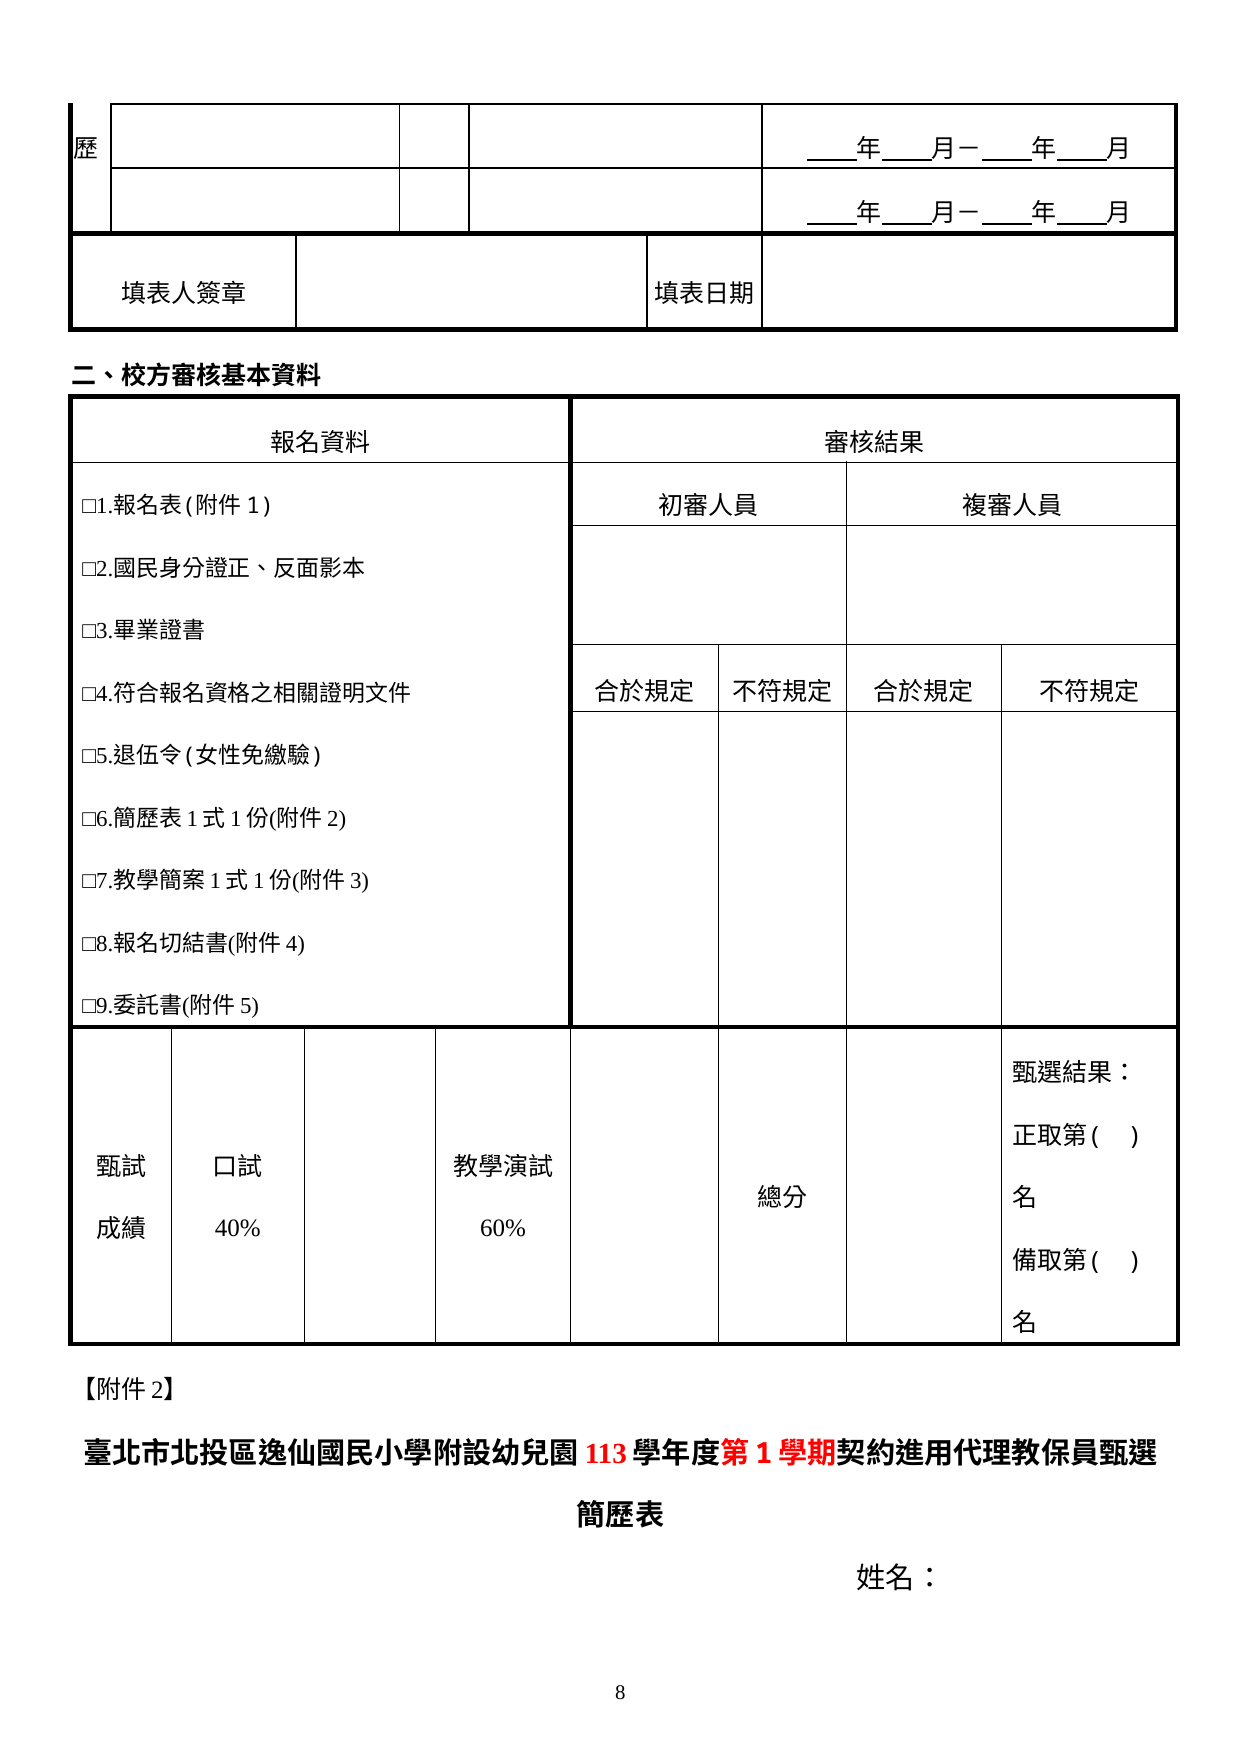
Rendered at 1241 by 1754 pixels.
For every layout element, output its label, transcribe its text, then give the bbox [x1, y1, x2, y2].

table_cell [305, 1029, 435, 1342]
table_cell 初審人員 [573, 463, 846, 524]
table_cell 不符規定 [719, 645, 846, 711]
text 姓名： [71, 1534, 944, 1596]
text 【附件2】 [71, 1346, 1169, 1409]
table_cell 複審人員 [847, 463, 1176, 524]
table_cell 年 月－ 年 月 [763, 105, 1174, 167]
table_cell 年 月－ 年 月 [763, 169, 1174, 231]
table_cell [1002, 712, 1176, 1024]
table_cell 歷 [73, 103, 110, 167]
table_cell [573, 712, 718, 1024]
table_cell [573, 526, 846, 644]
table_cell [470, 105, 761, 167]
table_cell 填表人簽章 [73, 236, 295, 327]
table_cell [297, 236, 646, 327]
table_cell 不符規定 [1002, 645, 1176, 711]
table_cell □1.報名表(附件1) □2.國民身分證正、反面影本 □3.畢業證書 □4.符合報名資格之相關證明文件 □5.退伍令(女性免繳驗) □6.簡歷表1式1份(附件2) □7.教學簡案1式1份(附件3) □8.報名切結書(附件4) □9.委託書(附件5) [73, 463, 568, 1024]
table_cell 合於規定 [573, 645, 718, 711]
table_cell [763, 236, 1174, 327]
table_cell 總分 [719, 1029, 846, 1342]
table_cell [400, 169, 468, 231]
table_cell [847, 526, 1176, 644]
table_cell 甄試 成績 [73, 1029, 171, 1342]
table_cell [847, 712, 1001, 1024]
table_cell [719, 712, 846, 1024]
table_cell [112, 169, 399, 231]
table_header 報名資料 [73, 399, 568, 461]
table_cell 教學演試60% [436, 1029, 570, 1342]
table_cell 口試 40% [172, 1029, 304, 1342]
table_cell [571, 1029, 718, 1342]
table_cell [400, 105, 468, 167]
table_cell [112, 105, 399, 167]
table_cell 填表日期 [648, 236, 761, 327]
table_cell 甄選結果： 正取第( )名 備取第( )名 [1002, 1029, 1176, 1342]
table_cell [847, 1029, 1001, 1342]
text 臺北市北投區逸仙國民小學附設幼兒園113學年度第1學期契約進用代理教保員甄選簡歷表 [71, 1409, 1169, 1534]
table_cell 合於規定 [847, 645, 1001, 711]
table_cell [73, 167, 110, 231]
text 二、校方審核基本資料 [71, 332, 1169, 394]
table_header 審核結果 [573, 399, 1176, 461]
table_cell [470, 169, 761, 231]
